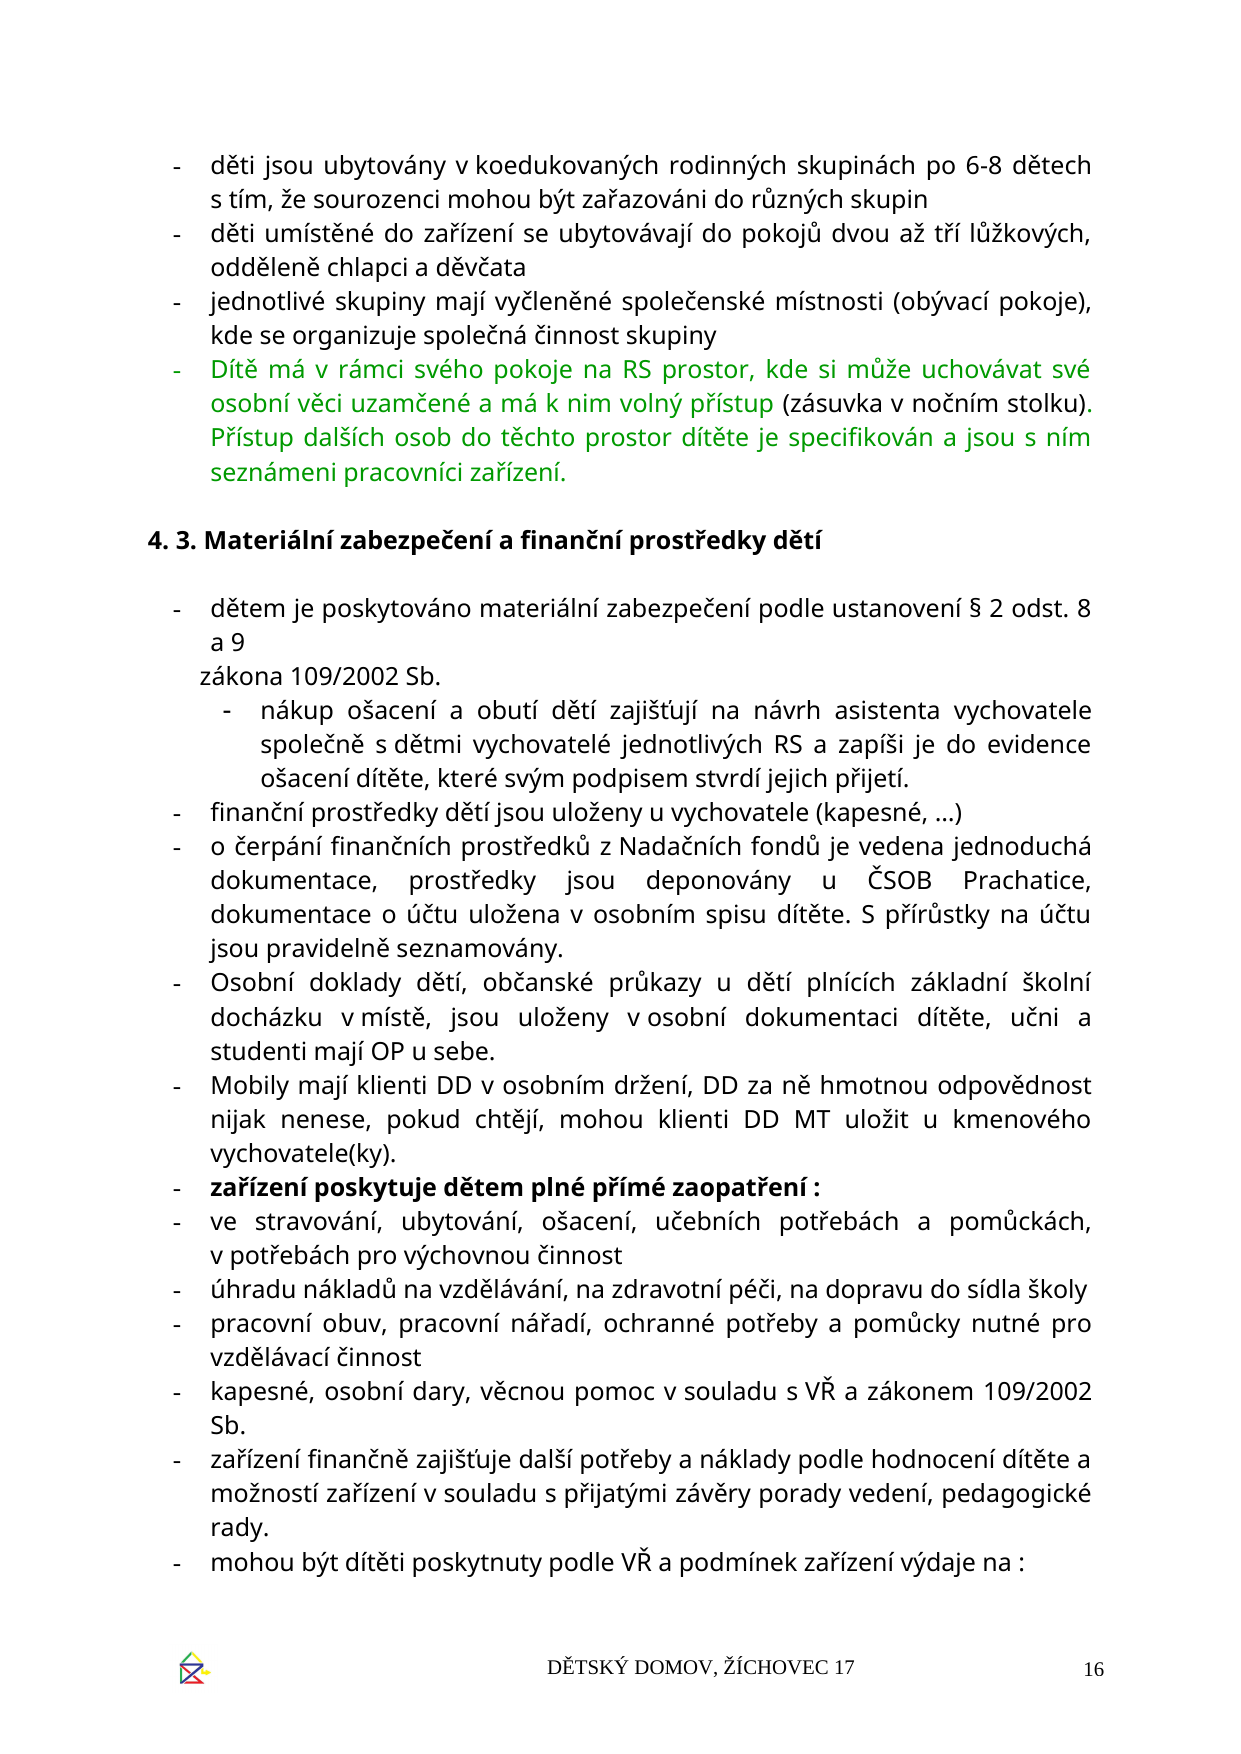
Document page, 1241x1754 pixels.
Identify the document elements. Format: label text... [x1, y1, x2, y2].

list dětem je poskytováno materiální zabezpečení podle ustanovení § 2 odst. 8 a 9 [173, 590, 1093, 658]
list zařízení poskytuje dětem plné přímé zaopatření : [173, 1169, 1093, 1203]
text zákona 109/2002 Sb. [148, 658, 1093, 693]
list úhradu nákladů na vzdělávání, na zdravotní péči, na dopravu do sídla školy [173, 1272, 1093, 1306]
list děti umístěné do zařízení se ubytovávají do pokojů dvou až tří lůžkových, odděleně chlapci a děvčata [173, 216, 1093, 284]
list zařízení finančně zajišťuje další potřeby a náklady podle hodnocení dítěte a možností zařízení v souladu s přijatými závěry porady vedení, pedagogické rady. [173, 1442, 1093, 1544]
list jednotlivé skupiny mají vyčleněné společenské místnosti (obývací pokoje), kde se organizuje společná činnost skupiny [173, 284, 1093, 352]
list ve stravování, ubytování, ošacení, učebních potřebách a pomůckách, v potřebách pro výchovnou činnost [173, 1203, 1093, 1272]
list Mobily mají klienti DD v osobním držení, DD za ně hmotnou odpovědnost nijak nenese, pokud chtějí, mohou klienti DD MT uložit u kmenového vychovatele(ky). [173, 1067, 1093, 1169]
list nákup ošacení a obutí dětí zajišťují na návrh asistenta vychovatele společně s dětmi vychovatelé jednotlivých RS a zapíši je do evidence ošacení dítěte, které svým podpisem stvrdí jejich přijetí. [223, 693, 1093, 795]
list o čerpání finančních prostředků z Nadačních fondů je vedena jednoduchá dokumentace, prostředky jsou deponovány u ČSOB Prachatice, dokumentace o účtu uložena v osobním spisu dítěte. S přírůstky na účtu jsou pravidelně seznamovány. [173, 829, 1093, 965]
picture [169, 1644, 218, 1693]
list mohou být dítěti poskytnuty podle VŘ a podmínek zařízení výdaje na : [173, 1544, 1093, 1578]
list Osobní doklady dětí, občanské průkazy u dětí plnících základní školní docházku v místě, jsou uloženy v osobní dokumentaci dítěte, učni a studenti mají OP u sebe. [173, 965, 1093, 1067]
list děti jsou ubytovány v koedukovaných rodinných skupinách po 6-8 dětech s tím, že sourozenci mohou být zařazováni do různých skupin [173, 148, 1093, 216]
list finanční prostředky dětí jsou uloženy u vychovatele (kapesné, …) [173, 795, 1093, 829]
list Dítě má v rámci svého pokoje na RS prostor, kde si může uchovávat své osobní věci uzamčené a má k nim volný přístup (zásuvka v nočním stolku). Přístup dalších osob do těchto prostor dítěte je specifikován a jsou s ním seznámeni pracovníci zařízení. [173, 352, 1093, 488]
list pracovní obuv, pracovní nářadí, ochranné potřeby a pomůcky nutné pro vzdělávací činnost [173, 1306, 1093, 1374]
text 4. 3. Materiální zabezpečení a finanční prostředky dětí [148, 522, 1093, 556]
list kapesné, osobní dary, věcnou pomoc v souladu s VŘ a zákonem 109/2002 Sb. [173, 1374, 1093, 1442]
